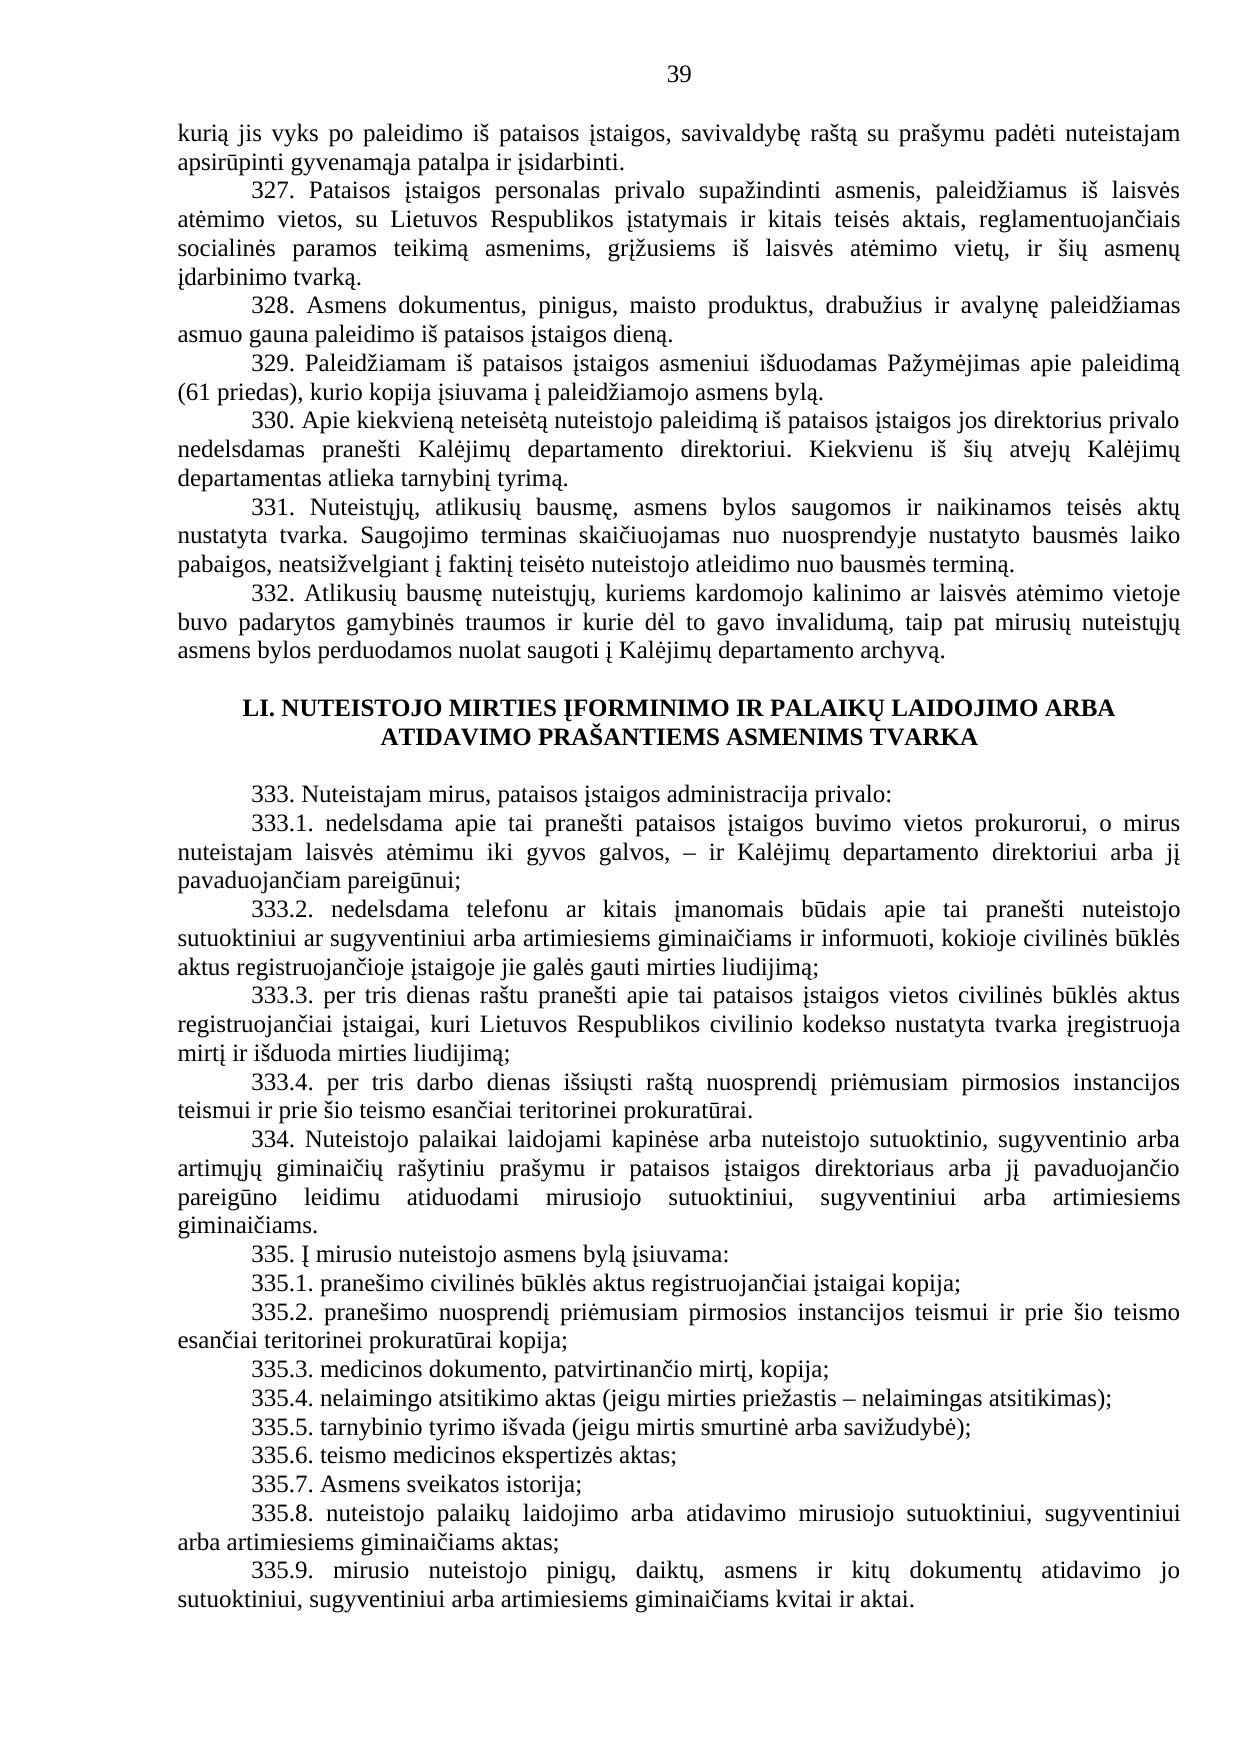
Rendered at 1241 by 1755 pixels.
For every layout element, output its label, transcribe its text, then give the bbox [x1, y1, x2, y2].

text 335.7. Asmens sveikatos istorija; [177, 1469, 1181, 1498]
text 332. Atlikusių bausmę nuteistųjų, kuriems kardomojo kalinimo ar laisvės atėmimo vietoje buvo padarytos gamybinės traumos ir kurie dėl to gavo invalidumą, taip pat mirusių nuteistųjų asmens bylos perduodamos nuolat saugoti į Kalėjimų departamento archyvą. [177, 578, 1181, 664]
text 335.6. teismo medicinos ekspertizės aktas; [177, 1441, 1181, 1469]
text 333. Nuteistajam mirus, pataisos įstaigos administracija privalo: [177, 779, 1181, 808]
text 335.8. nuteistojo palaikų laidojimo arba atidavimo mirusiojo sutuoktiniui, sugyventiniui arba artimiesiems giminaičiams aktas; [177, 1498, 1181, 1556]
text 329. Paleidžiamam iš pataisos įstaigos asmeniui išduodamas Pažymėjimas apie paleidimą (61 priedas), kurio kopija įsiuvama į paleidžiamojo asmens bylą. [177, 348, 1181, 406]
text 335.1. pranešimo civilinės būklės aktus registruojančiai įstaigai kopija; [177, 1268, 1181, 1297]
text LI. NUTEISTOJO MIRTIES ĮFORMINIMO IR PALAIKŲ LAIDOJIMO ARBA ATIDAVIMO PRAŠANTIEMS ASMENIMS TVARKA [177, 693, 1181, 751]
text 335.9. mirusio nuteistojo pinigų, daiktų, asmens ir kitų dokumentų atidavimo jo sutuoktiniui, sugyventiniui arba artimiesiems giminaičiams kvitai ir aktai. [177, 1556, 1181, 1613]
text 335.2. pranešimo nuosprendį priėmusiam pirmosios instancijos teismui ir prie šio teismo esančiai teritorinei prokuratūrai kopija; [177, 1297, 1181, 1354]
text kurią jis vyks po paleidimo iš pataisos įstaigos, savivaldybę raštą su prašymu padėti nuteistajam apsirūpinti gyvenamąja patalpa ir įsidarbinti. [177, 118, 1181, 176]
text 328. Asmens dokumentus, pinigus, maisto produktus, drabužius ir avalynę paleidžiamas asmuo gauna paleidimo iš pataisos įstaigos dieną. [177, 291, 1181, 348]
text 335.5. tarnybinio tyrimo išvada (jeigu mirtis smurtinė arba savižudybė); [177, 1412, 1181, 1441]
text 333.1. nedelsdama apie tai pranešti pataisos įstaigos buvimo vietos prokurorui, o mirus nuteistajam laisvės atėmimu iki gyvos galvos, – ir Kalėjimų departamento direktoriui arba jį pavaduojančiam pareigūnui; [177, 808, 1181, 894]
text 334. Nuteistojo palaikai laidojami kapinėse arba nuteistojo sutuoktinio, sugyventinio arba artimųjų giminaičių rašytiniu prašymu ir pataisos įstaigos direktoriaus arba jį pavaduojančio pareigūno leidimu atiduodami mirusiojo sutuoktiniui, sugyventiniui arba artimiesiems giminaičiams. [177, 1124, 1181, 1239]
text 327. Pataisos įstaigos personalas privalo supažindinti asmenis, paleidžiamus iš laisvės atėmimo vietos, su Lietuvos Respublikos įstatymais ir kitais teisės aktais, reglamentuojančiais socialinės paramos teikimą asmenims, grįžusiems iš laisvės atėmimo vietų, ir šių asmenų įdarbinimo tvarką. [177, 176, 1181, 291]
text 330. Apie kiekvieną neteisėtą nuteistojo paleidimą iš pataisos įstaigos jos direktorius privalo nedelsdamas pranešti Kalėjimų departamento direktoriui. Kiekvienu iš šių atvejų Kalėjimų departamentas atlieka tarnybinį tyrimą. [177, 406, 1181, 492]
text 333.4. per tris darbo dienas išsiųsti raštą nuosprendį priėmusiam pirmosios instancijos teismui ir prie šio teismo esančiai teritorinei prokuratūrai. [177, 1067, 1181, 1124]
text 335.4. nelaimingo atsitikimo aktas (jeigu mirties priežastis – nelaimingas atsitikimas); [177, 1383, 1181, 1412]
text 333.2. nedelsdama telefonu ar kitais įmanomais būdais apie tai pranešti nuteistojo sutuoktiniui ar sugyventiniui arba artimiesiems giminaičiams ir informuoti, kokioje civilinės būklės aktus registruojančioje įstaigoje jie galės gauti mirties liudijimą; [177, 894, 1181, 981]
text 333.3. per tris dienas raštu pranešti apie tai pataisos įstaigos vietos civilinės būklės aktus registruojančiai įstaigai, kuri Lietuvos Respublikos civilinio kodekso nustatyta tvarka įregistruoja mirtį ir išduoda mirties liudijimą; [177, 981, 1181, 1067]
text 331. Nuteistųjų, atlikusių bausmę, asmens bylos saugomos ir naikinamos teisės aktų nustatyta tvarka. Saugojimo terminas skaičiuojamas nuo nuosprendyje nustatyto bausmės laiko pabaigos, neatsižvelgiant į faktinį teisėto nuteistojo atleidimo nuo bausmės terminą. [177, 492, 1181, 578]
text 335.3. medicinos dokumento, patvirtinančio mirtį, kopija; [177, 1354, 1181, 1383]
text 335. Į mirusio nuteistojo asmens bylą įsiuvama: [177, 1239, 1181, 1268]
